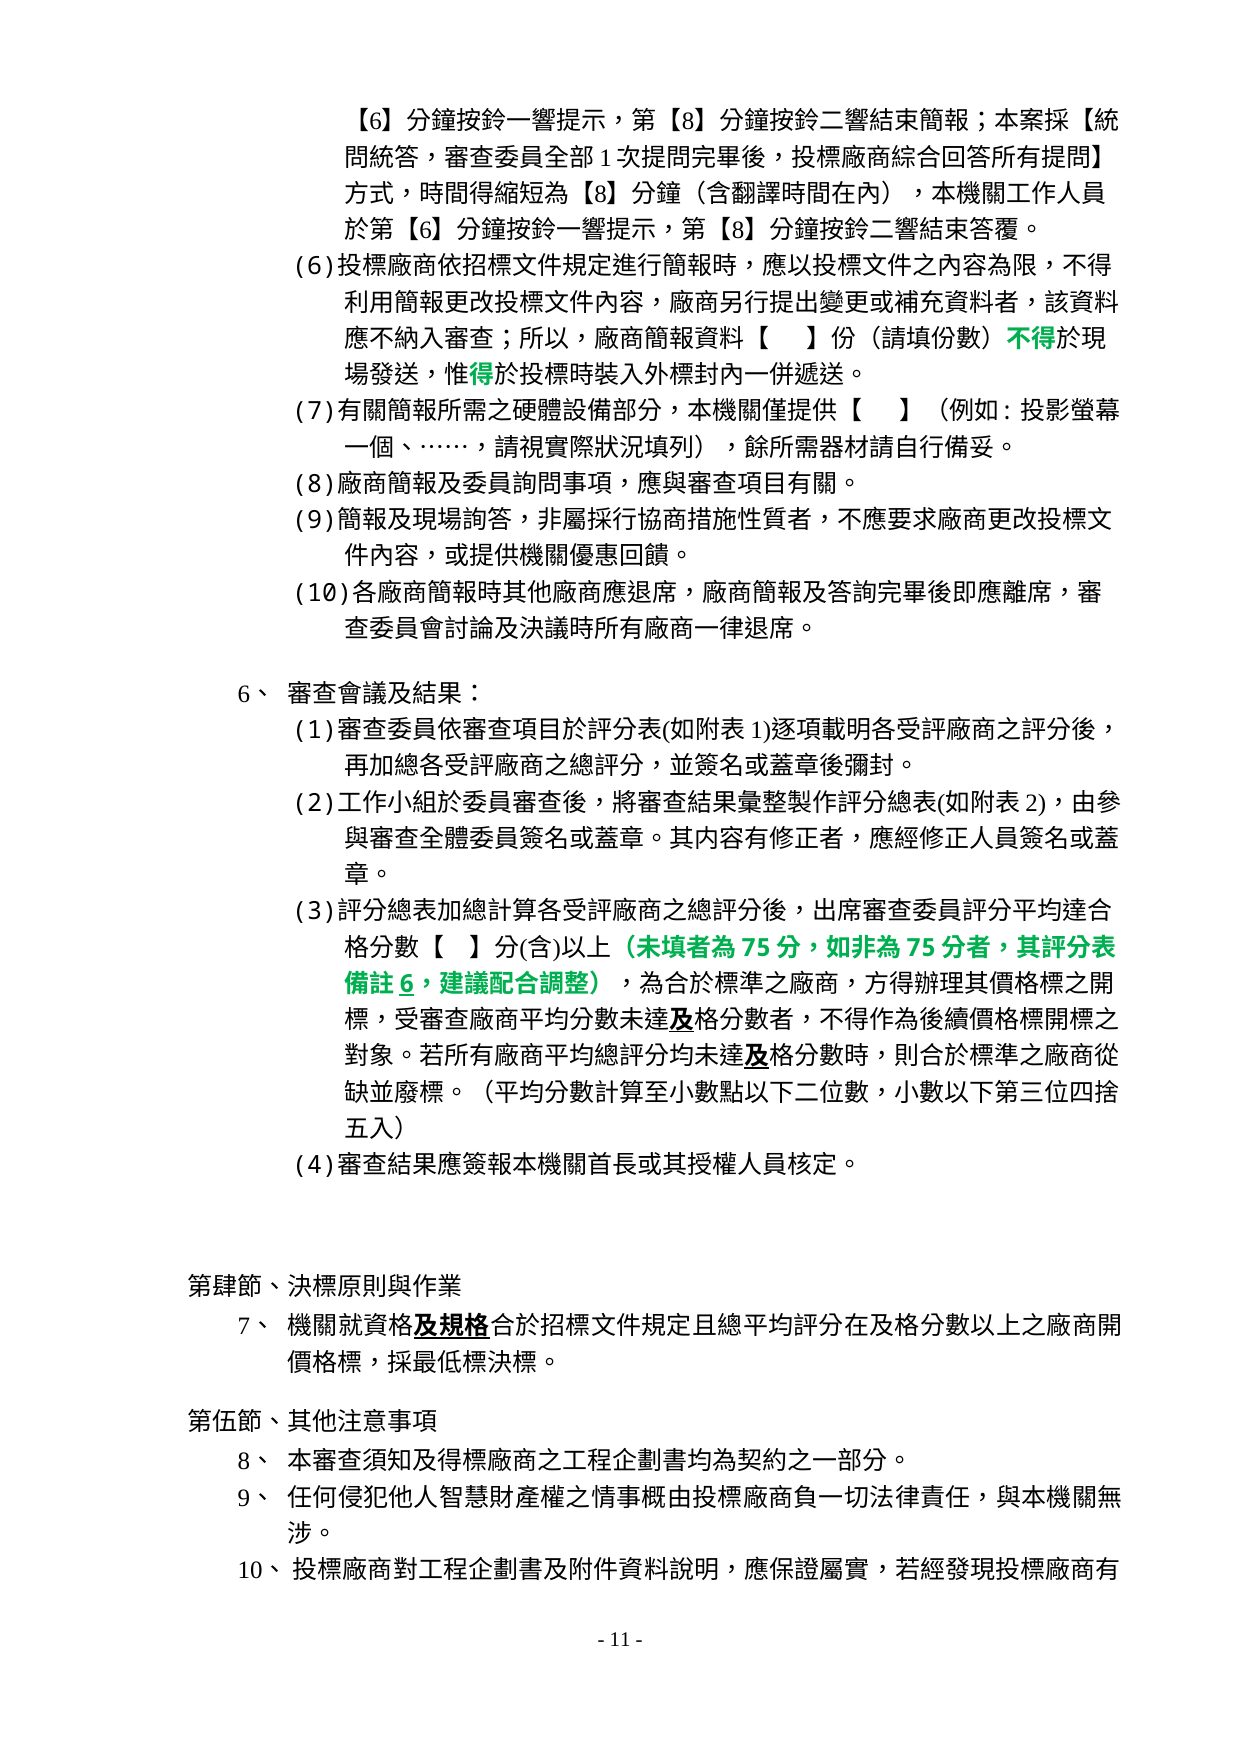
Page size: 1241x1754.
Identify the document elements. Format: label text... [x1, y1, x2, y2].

text 第肆節、決標原則與作業 [187, 1243, 1122, 1306]
list 本審查須知及得標廠商之工程企劃書均為契約之一部分。 [237, 1441, 1122, 1477]
list 簡報及現場詢答，非屬採行協商措施性質者，不應要求廠商更改投標文件內容，或提供機關優惠回饋。 [292, 499, 1122, 572]
list 審查委員依審查項目於評分表(如附表1)逐項載明各受評廠商之評分後，再加總各受評廠商之總評分，並簽名或蓋章後彌封。 [292, 709, 1122, 782]
list 機關就資格及規格合於招標文件規定且總平均評分在及格分數以上之廠商開價格標，採最低標決標。 [237, 1306, 1122, 1378]
list 【6】分鐘按鈴一響提示，第【8】分鐘按鈴二響結束簡報；本案採【統問統答，審查委員全部1次提問完畢後，投標廠商綜合回答所有提問】方式，時間得縮短為【8】分鐘（含翻譯時間在內），本機關工作人員於第【6】分鐘按鈴一響提示，第【8】分鐘按鈴二響結束答覆。 [292, 101, 1122, 246]
list 投標廠商依招標文件規定進行簡報時，應以投標文件之內容為限，不得利用簡報更改投標文件內容，廠商另行提出變更或補充資料者，該資料應不納入審查；所以，廠商簡報資料【 】份（請填份數）不得於現場發送，惟得於投標時裝入外標封內一併遞送。 [292, 246, 1122, 391]
list 工作小組於委員審查後，將審查結果彙整製作評分總表(如附表2)，由參與審查全體委員簽名或蓋章。其内容有修正者，應經修正人員簽名或蓋章。 [292, 782, 1122, 891]
list 各廠商簡報時其他廠商應退席，廠商簡報及答詢完畢後即應離席，審查委員會討論及決議時所有廠商一律退席。 [292, 572, 1122, 644]
list 任何侵犯他人智慧財產權之情事概由投標廠商負一切法律責任，與本機關無涉。 [237, 1477, 1122, 1549]
text 第伍節、其他注意事項 [187, 1378, 1122, 1441]
list 審查會議及結果： [237, 673, 1122, 709]
list 投標廠商對工程企劃書及附件資料說明，應保證屬實，若經發現投標廠商有 [237, 1549, 1122, 1586]
list 評分總表加總計算各受評廠商之總評分後，出席審查委員評分平均達合格分數【 】分(含)以上（未填者為75分，如非為75分者，其評分表備註6，建議配合調整），為合於標準之廠商，方得辦理其價格標之開標，受審查廠商平均分數未達及格分數者，不得作為後續價格標開標之對象。若所有廠商平均總評分均未達及格分數時，則合於標準之廠商從缺並廢標。（平均分數計算至小數點以下二位數，小數以下第三位四捨五入） [292, 891, 1122, 1144]
list 有關簡報所需之硬體設備部分，本機關僅提供【 】（例如: 投影螢幕一個、……，請視實際狀況填列），餘所需器材請自行備妥。 [292, 391, 1122, 463]
list 審查結果應簽報本機關首長或其授權人員核定。 [292, 1144, 1122, 1181]
list 廠商簡報及委員詢問事項，應與審查項目有關。 [292, 463, 1122, 499]
